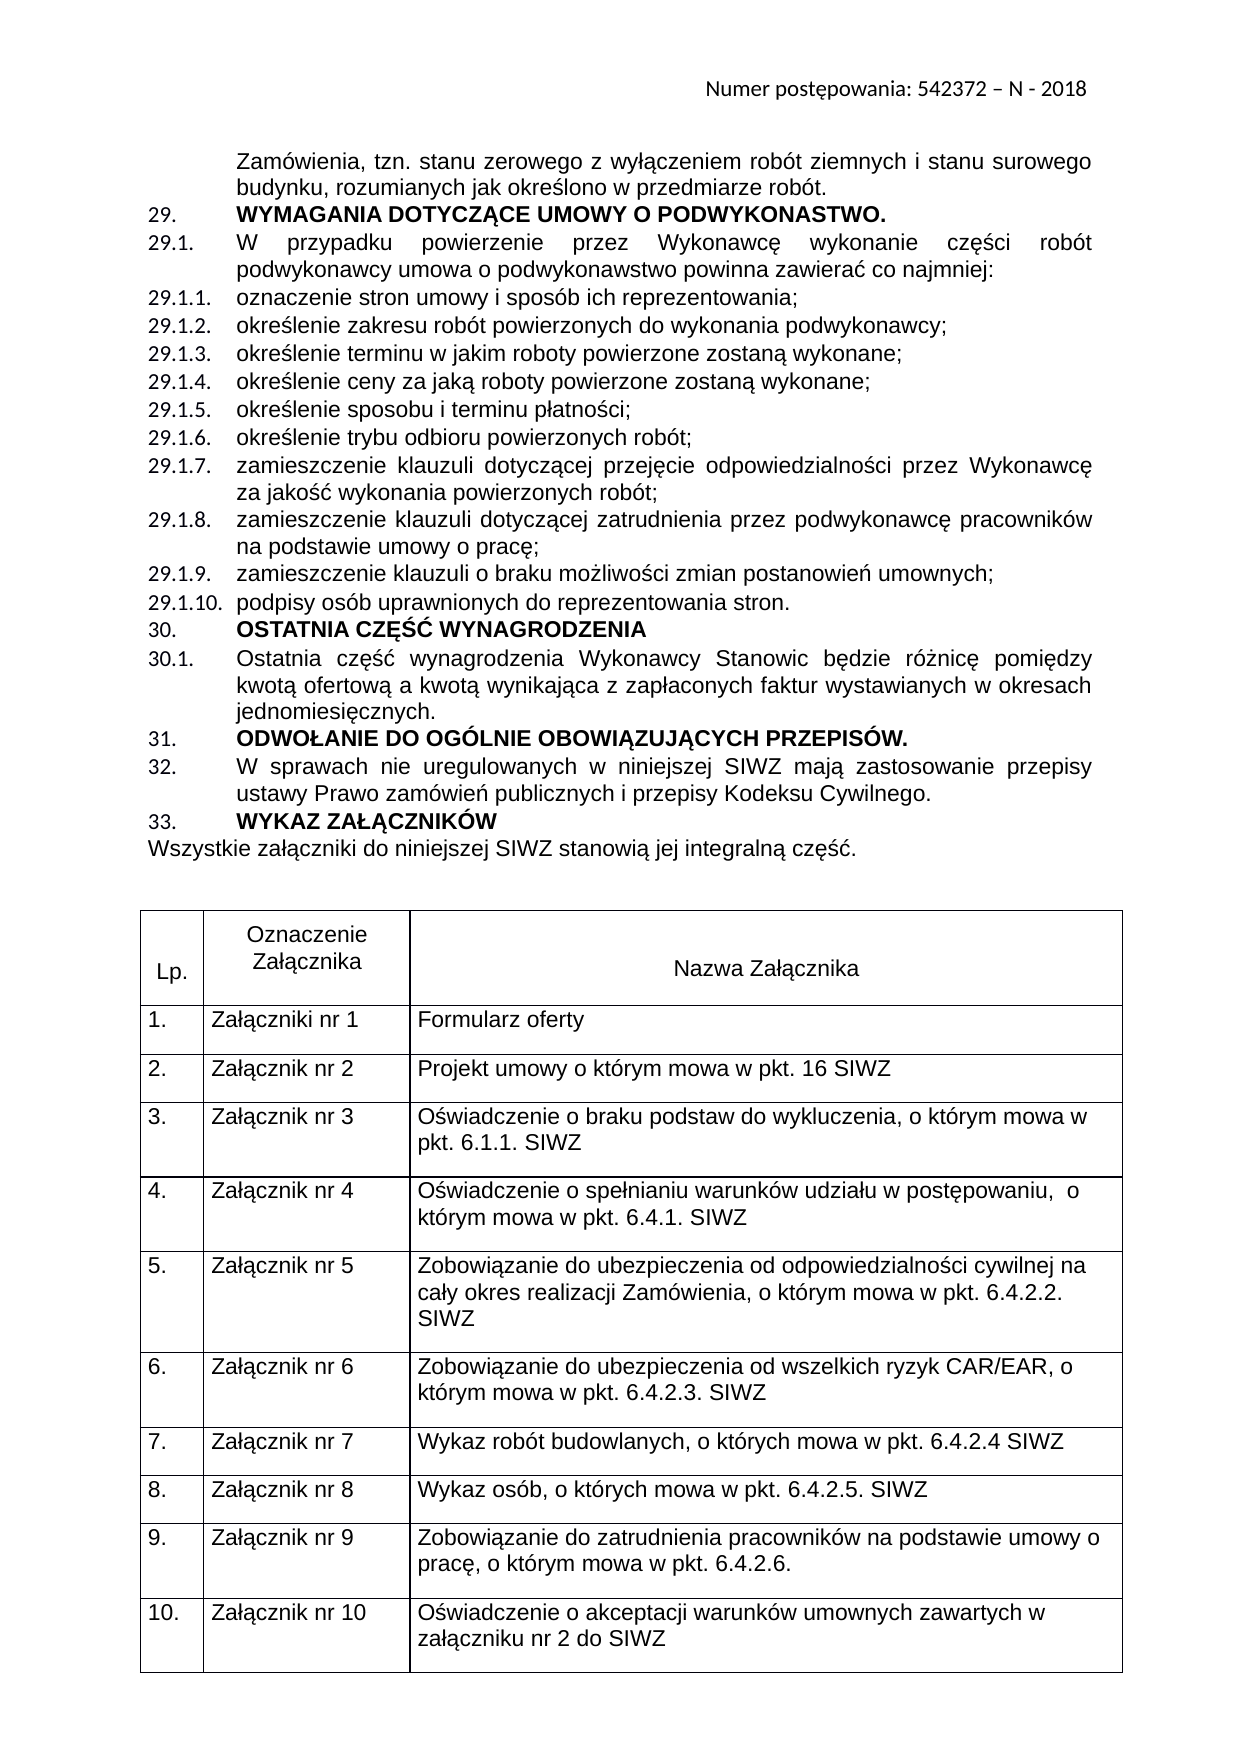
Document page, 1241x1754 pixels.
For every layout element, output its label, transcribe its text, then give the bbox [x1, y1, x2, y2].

table_cell Załącznik nr 2 [204, 1055, 409, 1102]
table_cell Oświadczenie o braku podstaw do wykluczenia, o którym mowa w pkt. 6.1.1. SIWZ [411, 1103, 1122, 1176]
list zamieszczenie klauzuli dotyczącej przejęcie odpowiedzialności przez Wykonawcę za jakość wykonania powierzonych robót; [148, 451, 1093, 505]
table_cell [141, 1353, 203, 1427]
table_header Oznaczenie Załącznika [204, 911, 409, 1005]
list określenie trybu odbioru powierzonych robót; [148, 423, 1093, 451]
table_cell Załącznik nr 7 [204, 1428, 409, 1475]
table_cell Załącznik nr 4 [204, 1178, 409, 1251]
table_cell Załącznik nr 9 [204, 1524, 409, 1598]
list WYKAZ ZAŁĄCZNIKÓW [148, 807, 1093, 835]
table_cell [141, 1055, 203, 1102]
table_cell [141, 1524, 203, 1598]
list określenie sposobu i terminu płatności; [148, 395, 1093, 423]
table_cell [141, 1428, 203, 1475]
table_cell Oświadczenie o akceptacji warunków umownych zawartych w załączniku nr 2 do SIWZ [411, 1599, 1122, 1672]
text Wszystkie załączniki do niniejszej SIWZ stanowią jej integralną część. [148, 835, 1093, 861]
list określenie ceny za jaką roboty powierzone zostaną wykonane; [148, 367, 1093, 395]
list zamieszczenie klauzuli dotyczącej zatrudnienia przez podwykonawcę pracowników na podstawie umowy o pracę; [148, 505, 1093, 559]
list ODWOŁANIE DO OGÓLNIE OBOWIĄZUJĄCYCH PRZEPISÓW. [148, 724, 1093, 752]
table_cell [141, 1103, 203, 1176]
table_cell Załącznik nr 5 [204, 1252, 409, 1352]
table_cell Wykaz robót budowlanych, o których mowa w pkt. 6.4.2.4 SIWZ [411, 1428, 1122, 1475]
table_cell Oświadczenie o spełnianiu warunków udziału w postępowaniu, o którym mowa w pkt. 6.4.1. SIWZ [411, 1178, 1122, 1251]
list podpisy osób uprawnionych do reprezentowania stron. [148, 588, 1093, 616]
table_header Nazwa Załącznika [411, 911, 1122, 1005]
list Ostatnia część wynagrodzenia Wykonawcy Stanowic będzie różnicę pomiędzy kwotą ofertową a kwotą wynikająca z zapłaconych faktur wystawianych w okresach jednomiesięcznych. [148, 644, 1093, 724]
table_cell Załącznik nr 6 [204, 1353, 409, 1427]
list oznaczenie stron umowy i sposób ich reprezentowania; [148, 283, 1093, 311]
table_cell Załącznik nr 10 [204, 1599, 409, 1672]
table_header Lp. [141, 911, 203, 1005]
table_cell [141, 1599, 203, 1672]
table_cell Projekt umowy o którym mowa w pkt. 16 SIWZ [411, 1055, 1122, 1102]
list określenie terminu w jakim roboty powierzone zostaną wykonane; [148, 339, 1093, 367]
list W sprawach nie uregulowanych w niniejszej SIWZ mają zastosowanie przepisy ustawy Prawo zamówień publicznych i przepisy Kodeksu Cywilnego. [148, 752, 1093, 807]
list OSTATNIA CZĘŚĆ WYNAGRODZENIA [148, 616, 1093, 644]
list WYMAGANIA DOTYCZĄCE UMOWY O PODWYKONASTWO. [148, 200, 1093, 228]
table_cell Formularz oferty [411, 1006, 1122, 1054]
table_cell Zobowiązanie do ubezpieczenia od wszelkich ryzyk CAR/EAR, o którym mowa w pkt. 6.4.2.3. SIWZ [411, 1353, 1122, 1427]
table_cell Załączniki nr 1 [204, 1006, 409, 1054]
list Zamówienia, tzn. stanu zerowego z wyłączeniem robót ziemnych i stanu surowego budynku, rozumianych jak określono w przedmiarze robót. [148, 148, 1093, 200]
list zamieszczenie klauzuli o braku możliwości zmian postanowień umownych; [148, 559, 1093, 588]
list W przypadku powierzenie przez Wykonawcę wykonanie części robót podwykonawcy umowa o podwykonawstwo powinna zawierać co najmniej: [148, 228, 1093, 283]
table_cell [141, 1006, 203, 1054]
table_cell [141, 1476, 203, 1523]
table_cell [141, 1252, 203, 1352]
table_cell Zobowiązanie do zatrudnienia pracowników na podstawie umowy o pracę, o którym mowa w pkt. 6.4.2.6. [411, 1524, 1122, 1598]
table_cell Zobowiązanie do ubezpieczenia od odpowiedzialności cywilnej na cały okres realizacji Zamówienia, o którym mowa w pkt. 6.4.2.2. SIWZ [411, 1252, 1122, 1352]
table_cell Załącznik nr 8 [204, 1476, 409, 1523]
list określenie zakresu robót powierzonych do wykonania podwykonawcy; [148, 311, 1093, 339]
table_cell Załącznik nr 3 [204, 1103, 409, 1176]
table_cell Wykaz osób, o których mowa w pkt. 6.4.2.5. SIWZ [411, 1476, 1122, 1523]
table_cell [141, 1178, 203, 1251]
